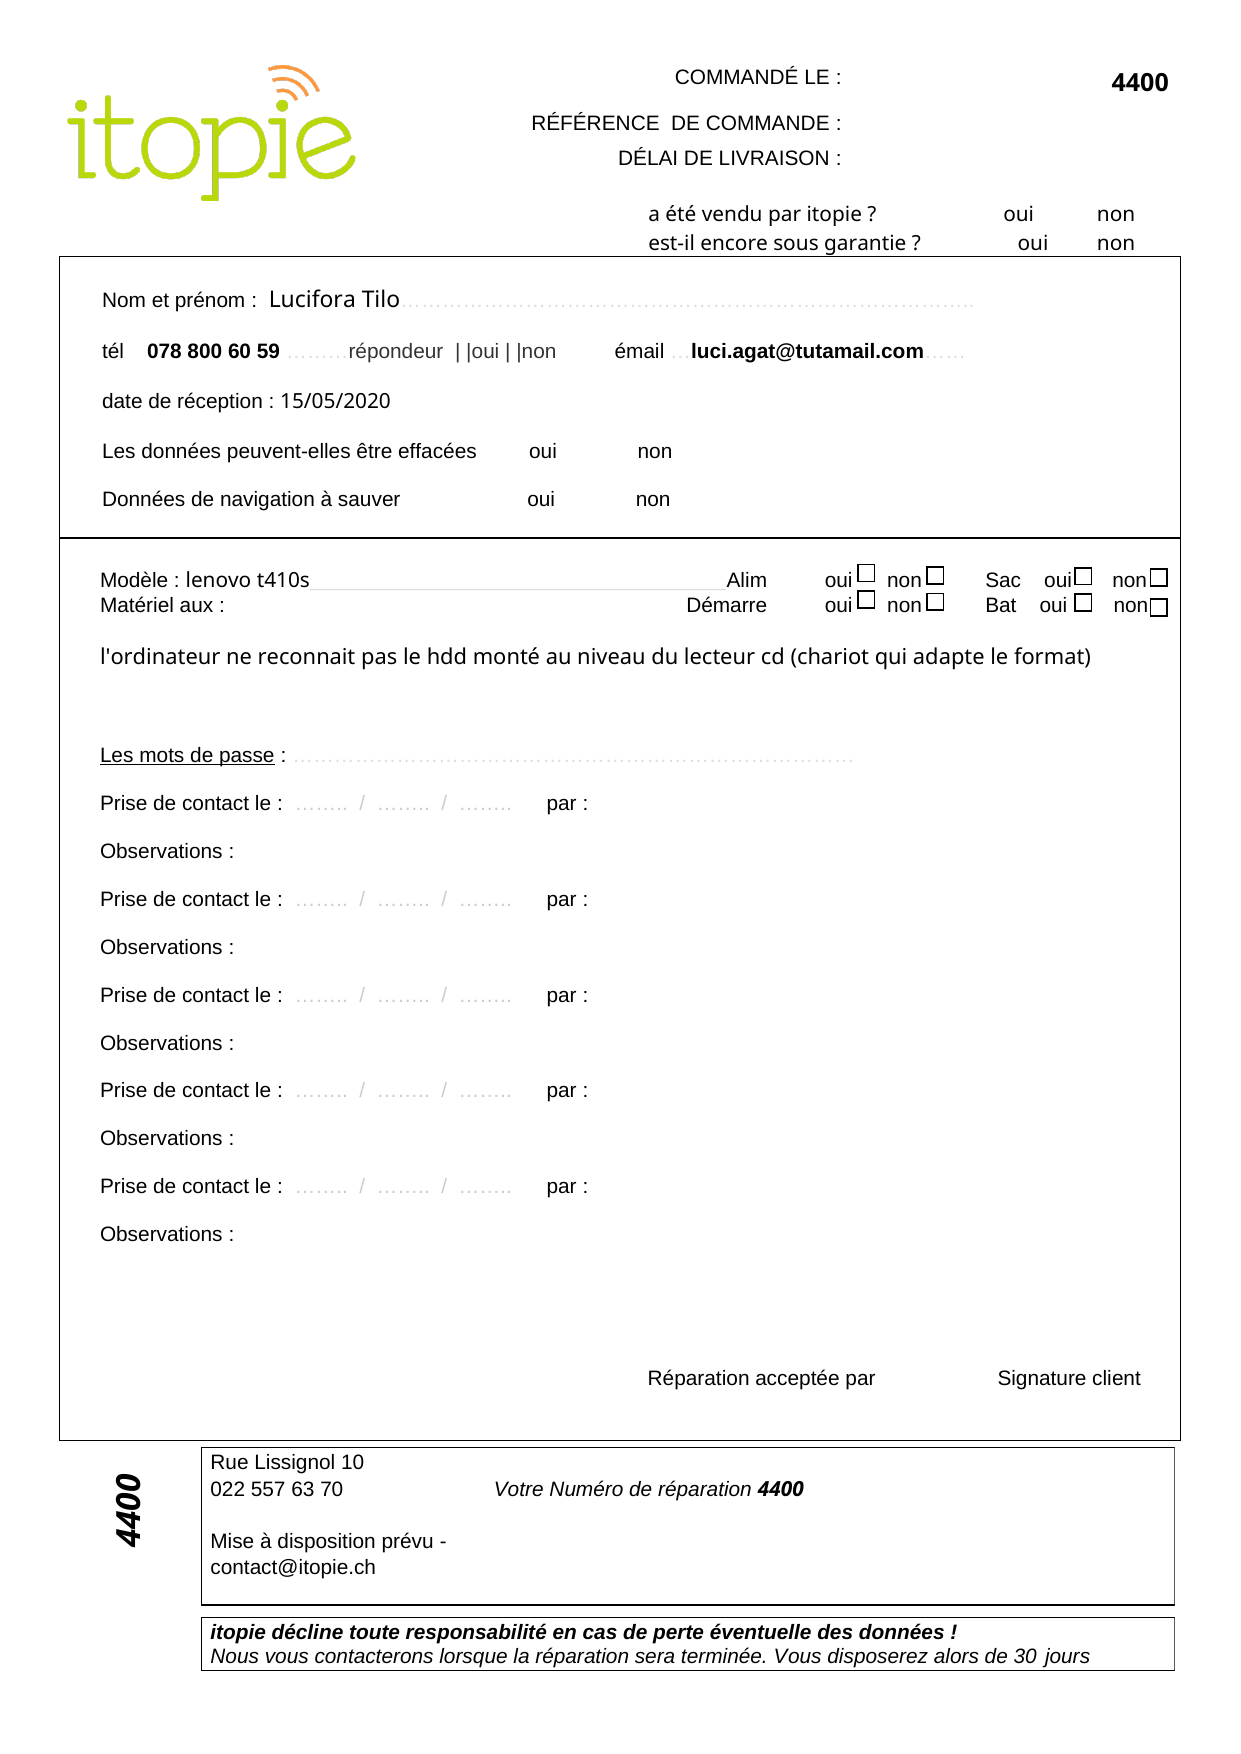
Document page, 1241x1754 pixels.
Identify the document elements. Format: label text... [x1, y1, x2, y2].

table_header 4400 [847, 59, 1180, 104]
table_cell [847, 105, 1180, 140]
table_cell RÉFÉRENCE DE COMMANDE : [490, 105, 847, 140]
text l'ordinateur ne reconnait pas le hdd monté au niveau du lecteur cd (chariot qui adapte le format) [60, 638, 1180, 671]
text Observations : [60, 931, 1180, 958]
text Observations : [60, 1219, 1180, 1246]
text Nom et prénom : Lucifora Tilo……………………………………………………………………….. [60, 280, 1180, 314]
table_cell [847, 140, 1180, 175]
text Modèle : lenovo t410s Alim oui non Sac oui non [948, 562, 1180, 590]
text Prise de contact le : …….. / …….. / …….. par : [60, 1171, 1180, 1198]
text Observations : [60, 836, 1180, 863]
table_header 4400 [59, 1441, 195, 1677]
text Modèle : lenovo t410s Alim oui non Sac oui non [60, 562, 856, 590]
table_header Rue Lissignol 10 022 557 63 70 Votre Numéro de réparation 4400 Mise à disposition prévu - contact@itopie.ch [195, 1441, 1180, 1611]
table_cell itopie décline toute responsabilité en cas de perte éventuelle des données ! Nous vous contacterons lorsque la réparation sera terminée. Vous disposerez alors de 30 jours [195, 1611, 1180, 1677]
text Données de navigation à sauver oui non [60, 484, 1180, 511]
text Observations : [60, 1027, 1180, 1054]
text Les données peuvent-elles être effacées oui non [60, 436, 1180, 463]
text tél 078 800 60 59 ………répondeur | |oui | |non émail …luci.agat@tutamail.com…… [60, 335, 1180, 362]
text Prise de contact le : …….. / …….. / …….. par : [60, 883, 1180, 911]
text Prise de contact le : …….. / …….. / …….. par : [60, 1075, 1180, 1102]
text date de réception : 15/05/2020 [60, 383, 1180, 415]
text Prise de contact le : …….. / …….. / …….. par : [60, 788, 1180, 815]
table_header COMMANDÉ LE : [490, 59, 847, 104]
text Les mots de passe : ……………………………………………………………………… [60, 740, 1180, 767]
picture [67, 65, 356, 201]
text Prise de contact le : …….. / …….. / …….. par : [60, 979, 1180, 1006]
text est-il encore sous garantie ? oui non [59, 228, 1181, 256]
table_cell DÉLAI DE LIVRAISON : [490, 140, 847, 175]
text Modèle : lenovo t410s Alim oui non Sac oui non [879, 562, 925, 590]
text a été vendu par itopie ? oui non [59, 199, 1181, 228]
text Réparation acceptée par Signature client [60, 1363, 1180, 1390]
text Matériel aux : Démarre oui non Bat oui non [60, 590, 1180, 617]
text Observations : [60, 1123, 1180, 1150]
